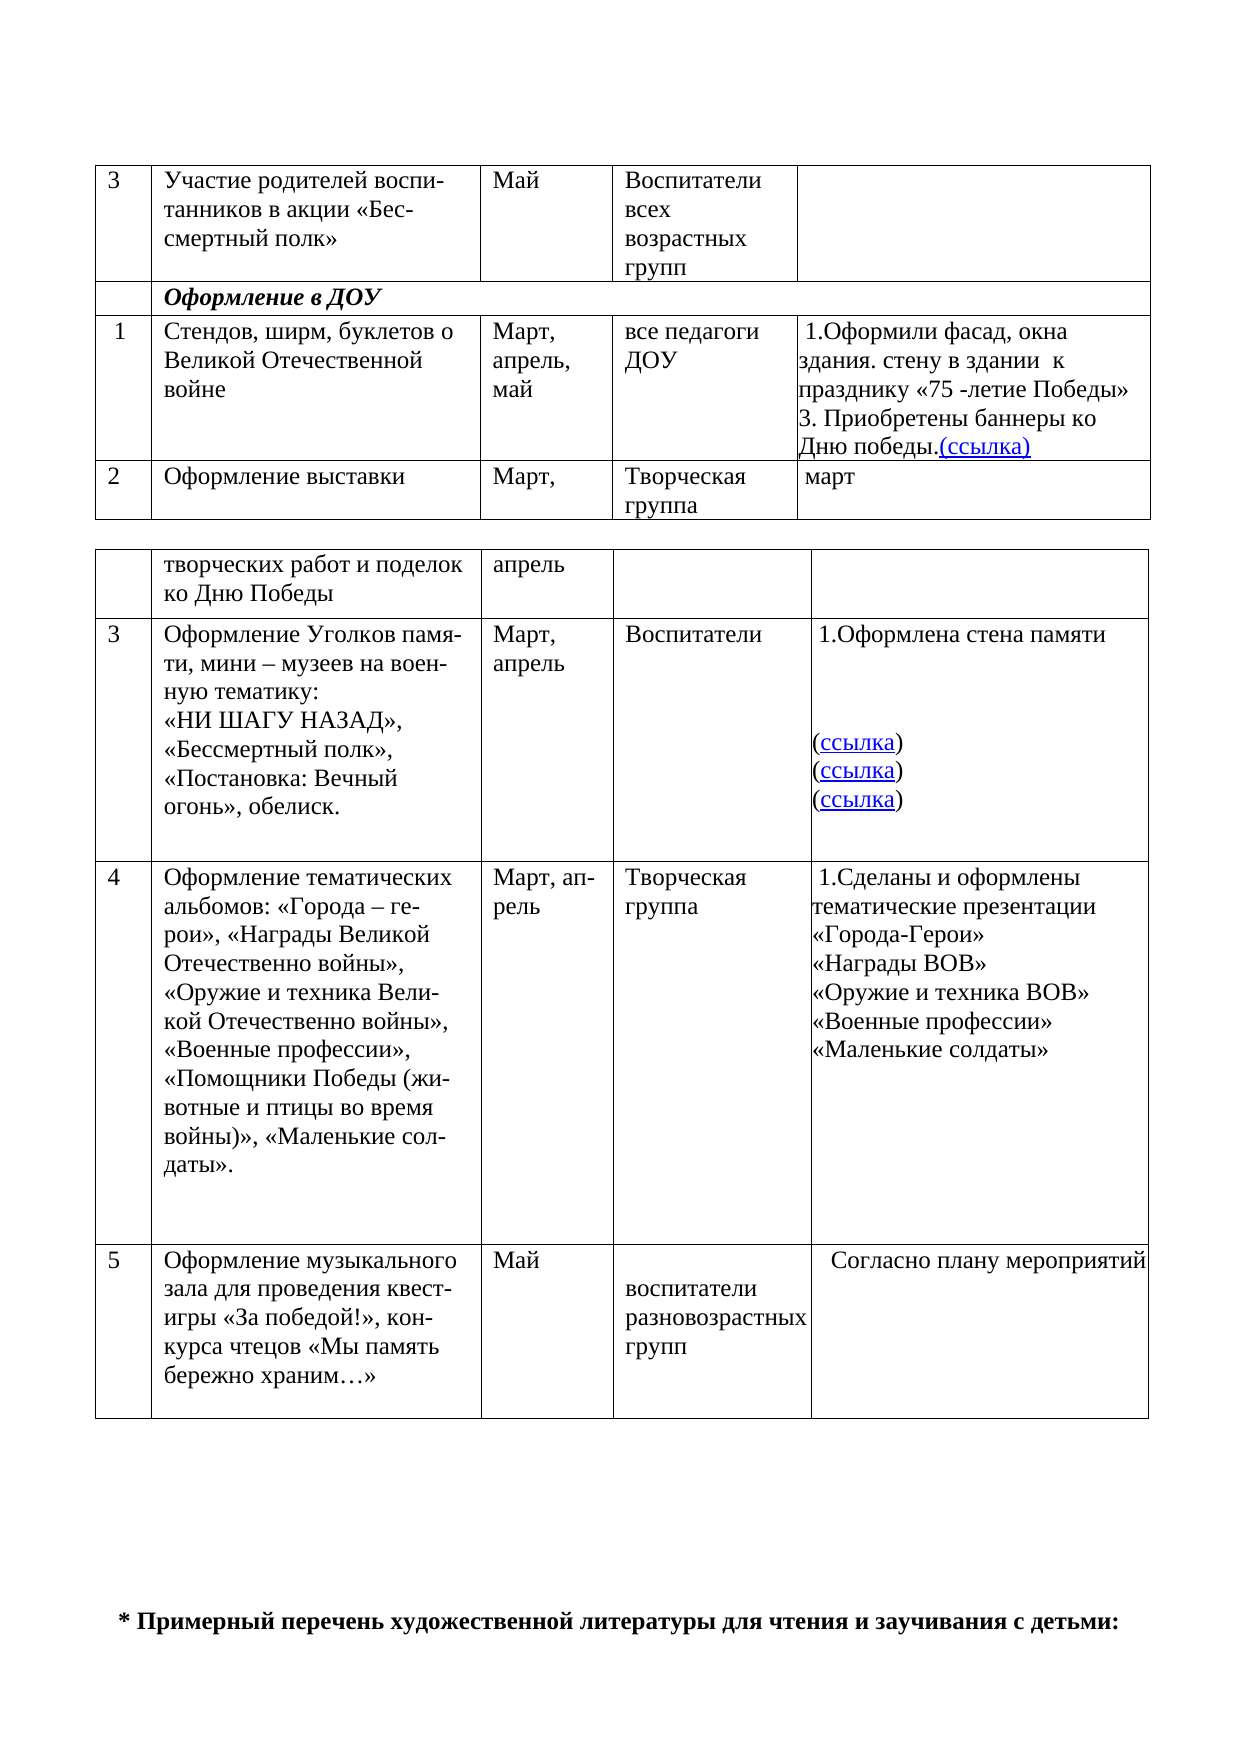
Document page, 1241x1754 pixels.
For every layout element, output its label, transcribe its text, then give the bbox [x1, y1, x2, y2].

table_header [96, 550, 151, 618]
table_cell март [798, 461, 1150, 519]
table_cell воспитатели разновозрастных групп [614, 1245, 811, 1418]
table_cell 1.Оформлена стена памяти (ссылка) (ссылка) (ссылка) [812, 619, 1148, 861]
table_cell Оформление тематических альбомов: «Города – ге- рои», «Награды Великой Отечественно войны», «Оружие и техника Вели- кой Отечественно войны», «Военные профессии», «Помощники Победы (жи- вотные и птицы во время войны)», «Маленькие сол- даты». [152, 862, 481, 1244]
table_cell [96, 282, 151, 315]
table_cell 2 [96, 461, 151, 519]
table_cell Участие родителей воспи- танников в акции «Бес- смертный полк» [152, 166, 480, 281]
table_cell Март, ап- рель [482, 862, 613, 1244]
table_cell 5 [96, 1245, 151, 1418]
table_cell Оформление в ДОУ [152, 282, 1150, 315]
table_cell Творческая группа [613, 461, 797, 519]
text * Примерный перечень художественной литературы для чтения и заучивания с детьми: [118, 1606, 1165, 1634]
table_cell Март, апрель, май [481, 316, 612, 460]
table_cell Воспитатели всех возрастных групп [613, 166, 797, 281]
table_header [812, 550, 1148, 618]
table_cell Творческая группа [614, 862, 811, 1244]
table_cell [798, 166, 1150, 281]
table_cell Оформление выставки [152, 461, 480, 519]
table_cell Март, апрель [482, 619, 613, 861]
table_cell Май [481, 166, 612, 281]
table_cell 1.Оформили фасад, окна здания. стену в здании к празднику «75 -летие Победы» 3. Приобретены баннеры ко Дню победы.(ссылка) [798, 316, 1150, 460]
table_cell Воспитатели [614, 619, 811, 861]
table_cell Май [482, 1245, 613, 1418]
table_header [614, 550, 811, 618]
table_cell 1 [96, 316, 151, 460]
table_cell 3 [96, 619, 151, 861]
table_header творческих работ и поделок ко Дню Победы [152, 550, 481, 618]
table_cell Стендов, ширм, буклетов о Великой Отечественной войне [152, 316, 480, 460]
table_cell 4 [96, 862, 151, 1244]
table_cell все педагоги ДОУ [613, 316, 797, 460]
table_cell Оформление Уголков памя- ти, мини – музеев на воен- ную тематику: «НИ ШАГУ НАЗАД», «Бессмертный полк», «Постановка: Вечный огонь», обелиск. [152, 619, 481, 861]
table_cell 3 [96, 166, 151, 281]
table_cell 1.Сделаны и оформлены тематические презентации «Города-Герои» «Награды ВОВ» «Оружие и техника ВОВ» «Военные профессии» «Маленькие солдаты» [812, 862, 1148, 1244]
table_cell Оформление музыкального зала для проведения квест- игры «За победой!», кон- курса чтецов «Мы память бережно храним…» [152, 1245, 481, 1418]
table_header апрель [482, 550, 613, 618]
table_cell Согласно плану мероприятий [812, 1245, 1148, 1418]
table_cell Март, [481, 461, 612, 519]
